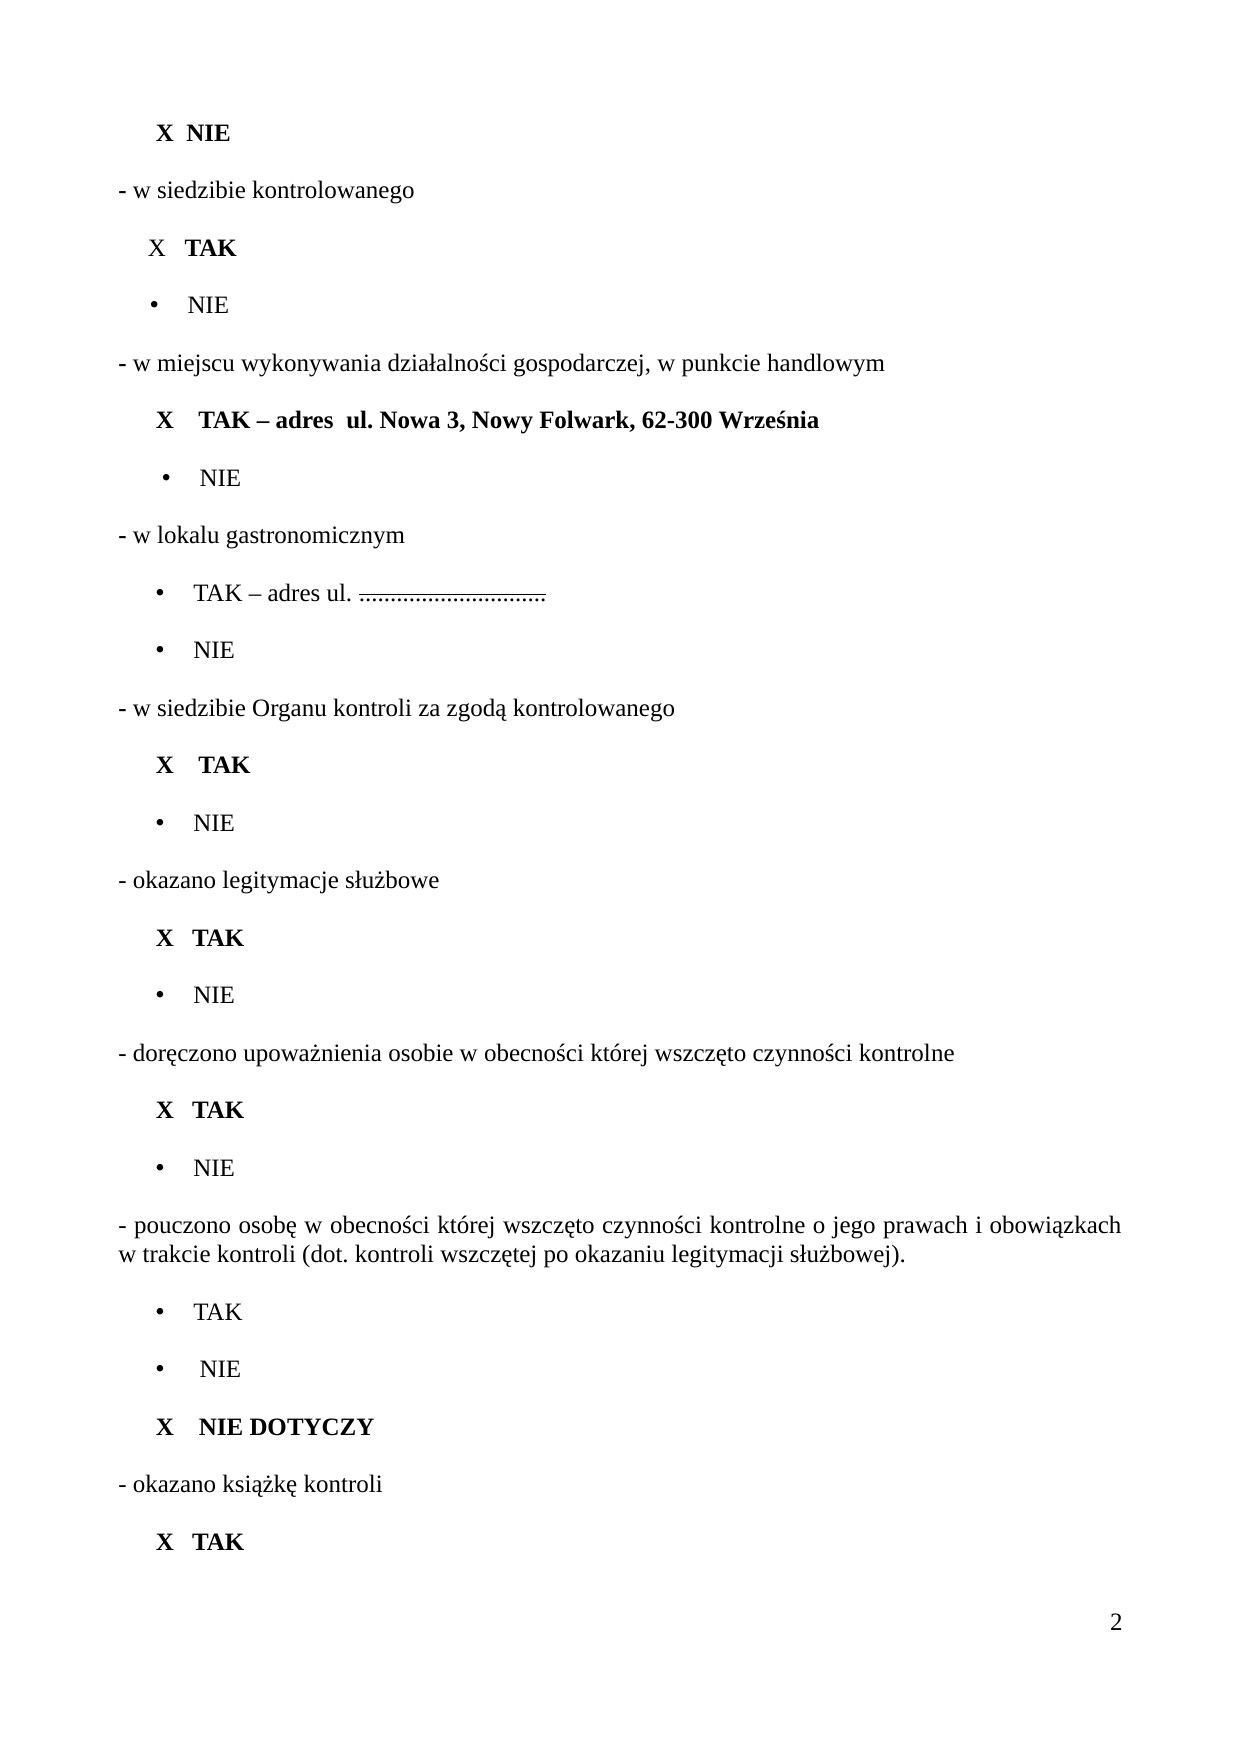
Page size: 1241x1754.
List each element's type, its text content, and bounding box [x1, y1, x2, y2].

text X TAK [118, 751, 1122, 779]
text - w lokalu gastronomicznym [118, 521, 1122, 549]
text X TAK [118, 923, 1122, 952]
list NIE [156, 1354, 1122, 1383]
list NIE [156, 981, 1122, 1009]
text - w siedzibie Organu kontroli za zgodą kontrolowanego [118, 693, 1122, 722]
list NIE [162, 463, 1122, 492]
text - pouczono osobę w obecności której wszczęto czynności kontrolne o jego prawach i obowiązkach w trakcie kontroli (dot. kontroli wszczętej po okazaniu legitymacji służbowej). [118, 1211, 1122, 1268]
text - doręczono upoważnienia osobie w obecności której wszczęto czynności kontrolne [118, 1038, 1122, 1067]
text - w miejscu wykonywania działalności gospodarczej, w punkcie handlowym [118, 348, 1122, 377]
list TAK – adres ul. .............................. [156, 578, 1122, 607]
list NIE [156, 636, 1122, 664]
text X NIE DOTYCZY [156, 1412, 1122, 1441]
text X TAK – adres ul. Nowa 3, Nowy Folwark, 62-300 Września [118, 406, 1122, 434]
list NIE [150, 291, 1122, 319]
text X NIE [118, 118, 1122, 147]
list TAK [156, 1297, 1122, 1326]
text X TAK [118, 1527, 1122, 1556]
text X TAK [148, 233, 1122, 262]
text - okazano legitymacje służbowe [118, 866, 1122, 894]
list NIE [156, 1153, 1122, 1182]
text - w siedzibie kontrolowanego [118, 176, 1122, 204]
text X TAK [118, 1096, 1122, 1124]
list NIE [156, 808, 1122, 837]
text - okazano książkę kontroli [118, 1469, 1122, 1498]
